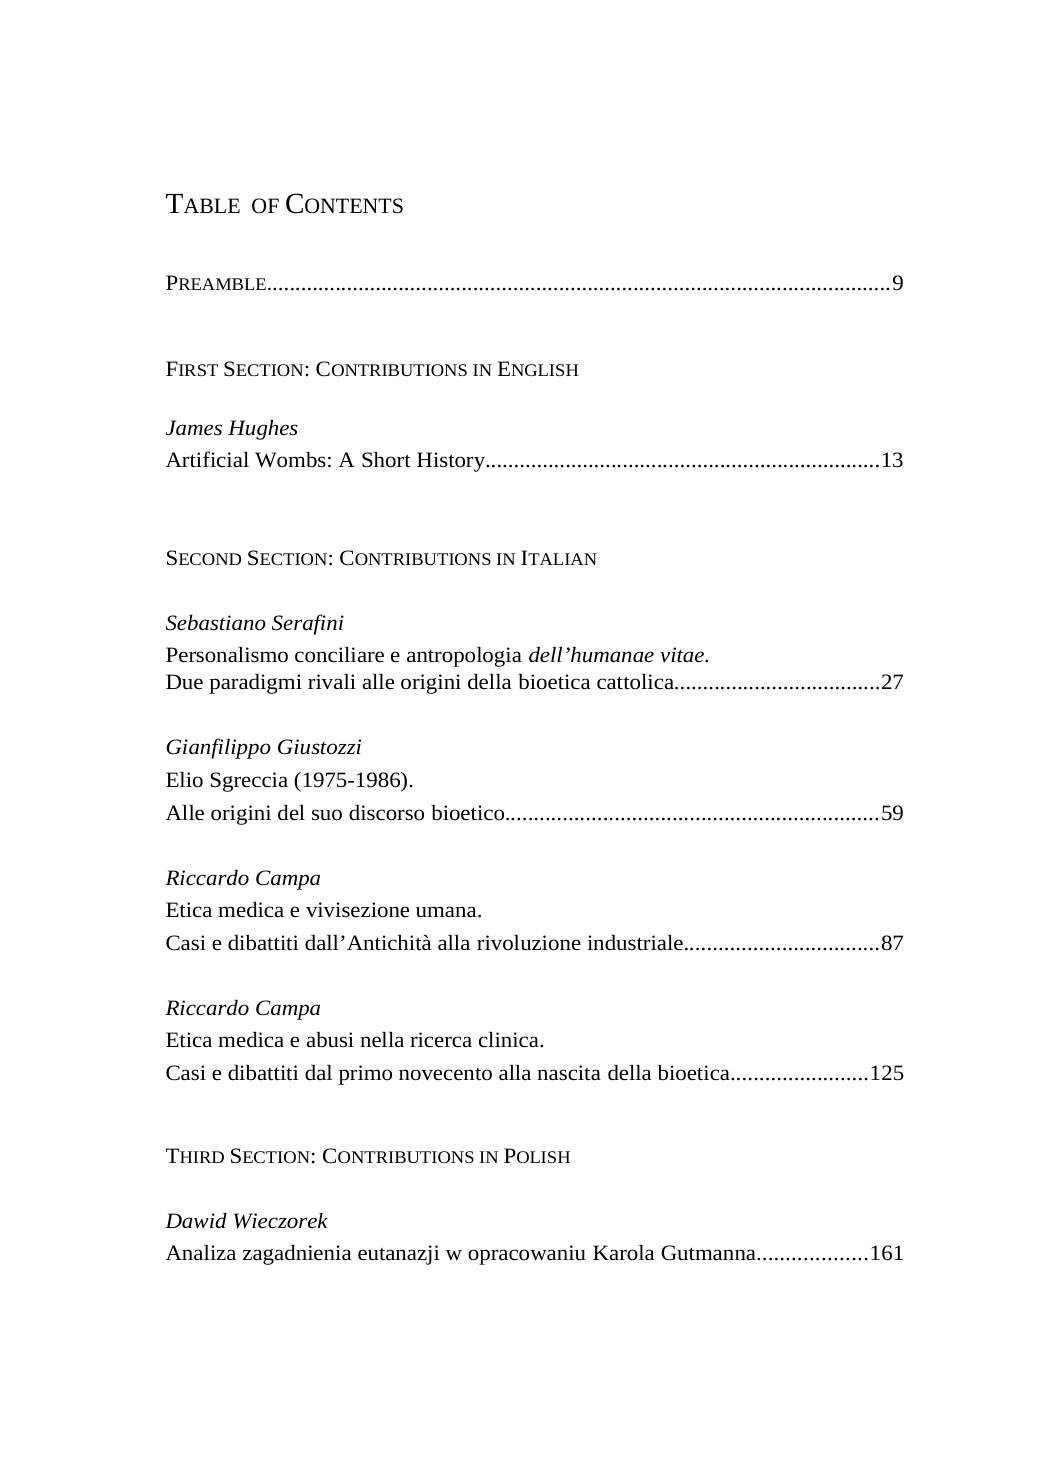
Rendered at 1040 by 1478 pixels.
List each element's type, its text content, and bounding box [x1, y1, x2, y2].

text Due paradigmi rivali alle origini della bioetica cattolica 27 [165, 669, 914, 694]
text Riccardo Campa [165, 864, 914, 890]
text THIRD SECTION: CONTRIBUTIONS IN POLISH [165, 1143, 914, 1168]
text Artificial Wombs: A Short History 13 [165, 447, 914, 472]
text SECOND SECTION: CONTRIBUTIONS IN ITALIAN [165, 545, 914, 570]
text Etica medica e abusi nella ricerca clinica. [165, 1027, 914, 1052]
text Gianfilippo Giustozzi [165, 734, 914, 759]
text Dawid Wieczorek [165, 1208, 914, 1233]
text Personalismo conciliare e antropologia dell’humanae vitae. [165, 642, 914, 668]
text Alle origini del suo discorso bioetico 59 [165, 799, 914, 825]
text Riccardo Campa [165, 995, 914, 1020]
text James Hughes [165, 415, 914, 440]
text Sebastiano Serafini [165, 610, 914, 635]
text Casi e dibattiti dal primo novecento alla nascita della bioetica 125 [165, 1060, 914, 1085]
text Analiza zagadnienia eutanazji w opracowaniu Karola Gutmanna 161 [165, 1240, 914, 1266]
text Casi e dibattiti dall’Antichità alla rivoluzione industriale 87 [165, 930, 914, 955]
text Etica medica e vivisezione umana. [165, 897, 914, 922]
text PREAMBLE 9 [165, 270, 914, 295]
text TABLE OF CONTENTS [165, 186, 914, 219]
text Elio Sgreccia (1975-1986). [165, 767, 914, 792]
text FIRST SECTION: CONTRIBUTIONS IN ENGLISH [165, 356, 914, 381]
